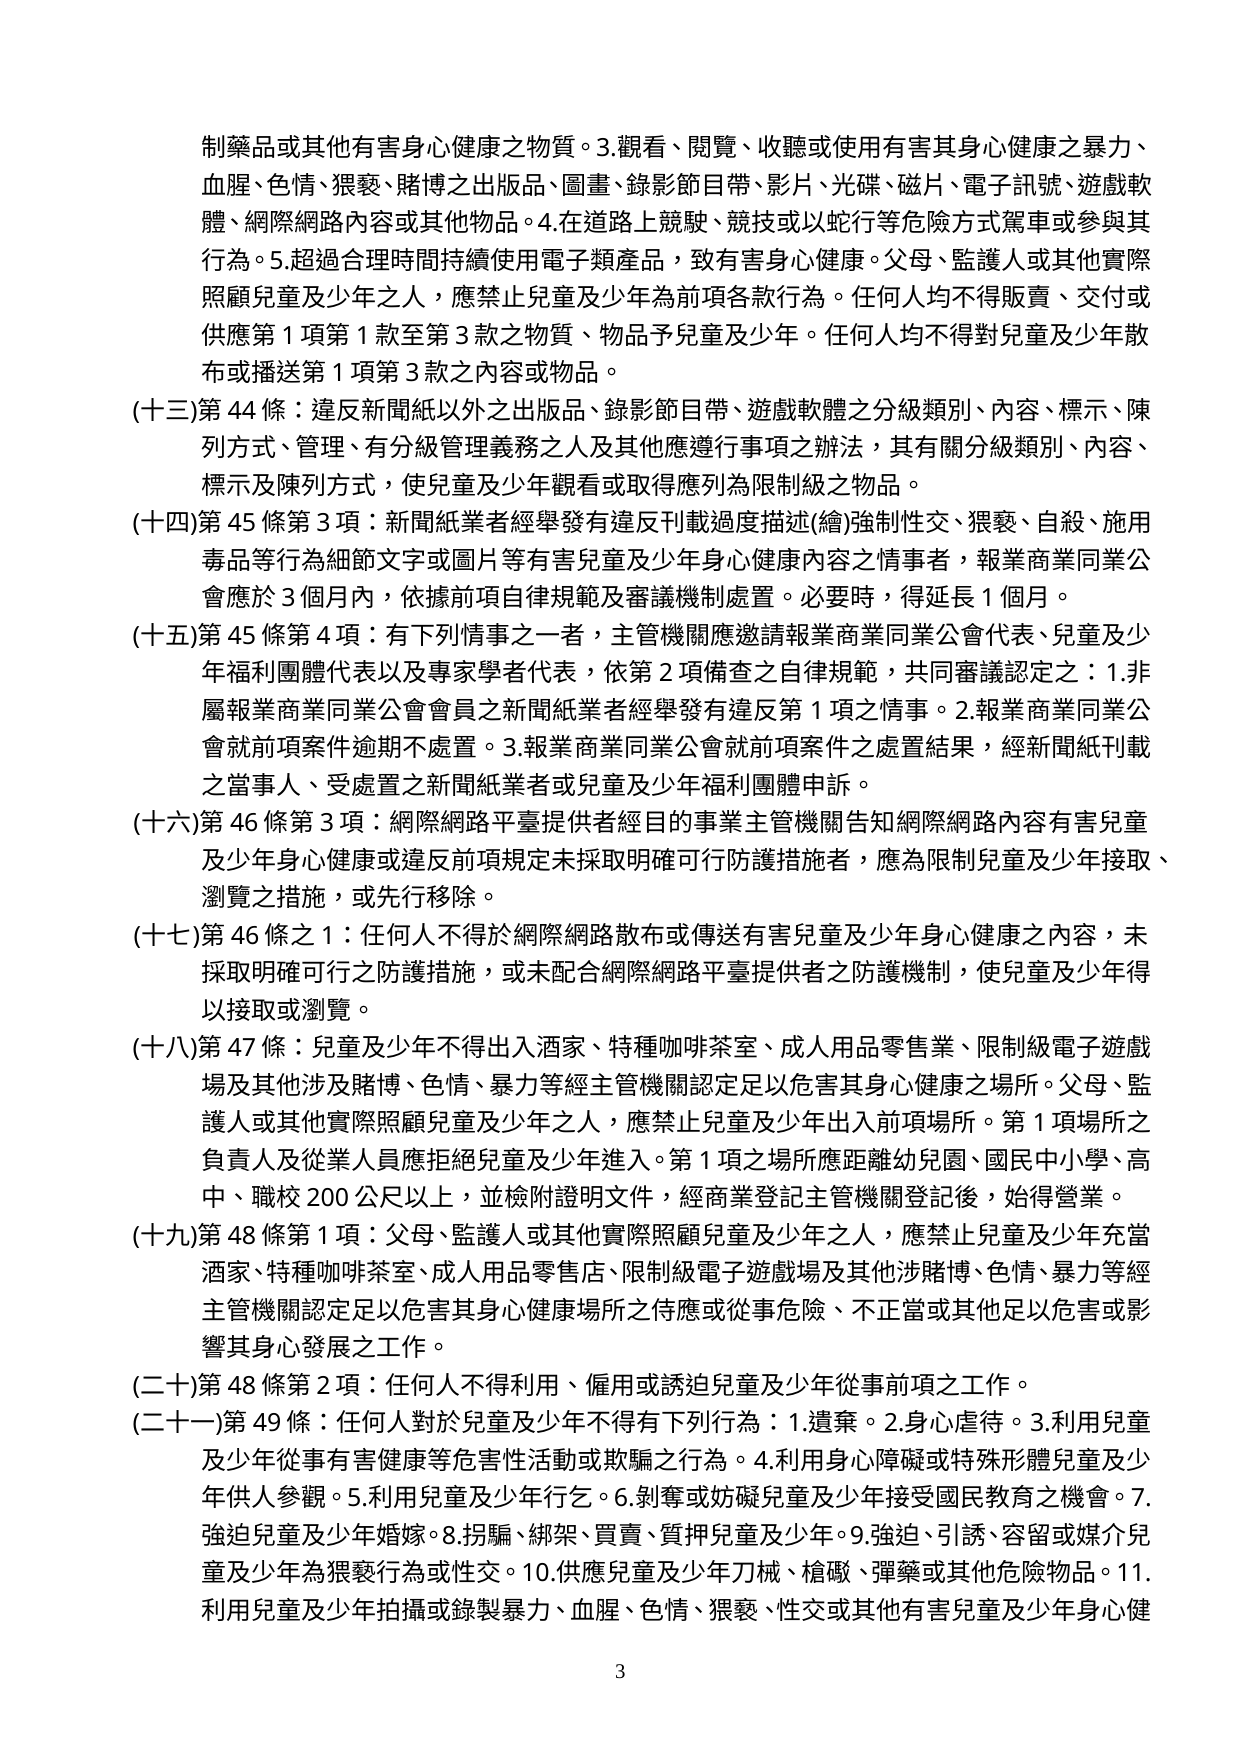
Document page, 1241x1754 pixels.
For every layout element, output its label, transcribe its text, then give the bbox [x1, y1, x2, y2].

text (十三)第44條：違反新聞紙以外之出版品、錄影節目帶、遊戲軟體之分級類別、內容、標示、陳列方式、管理、有分級管理義務之人及其他應遵行事項之辦法，其有關分級類別、內容、標示及陳列方式，使兒童及少年觀看或取得應列為限制級之物品。 [119, 389, 1152, 502]
text (二十)第48條第2項：任何人不得利用、僱用或誘迫兒童及少年從事前項之工作。 [119, 1364, 1152, 1402]
text (十八)第47條：兒童及少年不得出入酒家、特種咖啡茶室、成人用品零售業、限制級電子遊戲場及其他涉及賭博、色情、暴力等經主管機關認定足以危害其身心健康之場所。父母、監護人或其他實際照顧兒童及少年之人，應禁止兒童及少年出入前項場所。第1項場所之負責人及從業人員應拒絕兒童及少年進入。第1項之場所應距離幼兒園、國民中小學、高中、職校200公尺以上，並檢附證明文件，經商業登記主管機關登記後，始得營業。 [119, 1027, 1152, 1214]
text (十五)第45條第4項：有下列情事之一者，主管機關應邀請報業商業同業公會代表、兒童及少年福利團體代表以及專家學者代表，依第2項備查之自律規範，共同審議認定之：1.非屬報業商業同業公會會員之新聞紙業者經舉發有違反第1項之情事。2.報業商業同業公會就前項案件逾期不處置。3.報業商業同業公會就前項案件之處置結果，經新聞紙刊載之當事人、受處置之新聞紙業者或兒童及少年福利團體申訴。 [119, 614, 1152, 802]
text (二十一)第49條：任何人對於兒童及少年不得有下列行為：1.遺棄。2.身心虐待。3.利用兒童及少年從事有害健康等危害性活動或欺騙之行為。4.利用身心障礙或特殊形體兒童及少年供人參觀。5.利用兒童及少年行乞。6.剝奪或妨礙兒童及少年接受國民教育之機會。7.強迫兒童及少年婚嫁。8.拐騙、綁架、買賣、質押兒童及少年。9.強迫、引誘、容留或媒介兒童及少年為猥褻行為或性交。10.供應兒童及少年刀械、槍礟、彈藥或其他危險物品。11.利用兒童及少年拍攝或錄製暴力、血腥、色情、猥褻、性交或其他有害兒童及少年身心健康之出版品、圖畫、錄影節目帶、影片、光碟、磁片、電子訊號、遊戲軟體、網際網路內容或其他物品。12.迫使或誘使兒童及少年處於對其生命、身體易發生立即危險或傷害之環境。13.帶領或誘使兒童及少年進入有礙其身心健康之場所。14.強迫、引誘、容留或媒介兒童及少年為自殺行為。15.其他對兒童及少年或利用兒童及少年犯罪或為不正當之行為。 [119, 1402, 1152, 1627]
text (十九)第48條第1項：父母、監護人或其他實際照顧兒童及少年之人，應禁止兒童及少年充當酒家、特種咖啡茶室、成人用品零售店、限制級電子遊戲場及其他涉賭博、色情、暴力等經主管機關認定足以危害其身心健康場所之侍應或從事危險、不正當或其他足以危害或影響其身心發展之工作。 [119, 1214, 1152, 1364]
text (十七)第46條之1：任何人不得於網際網路散布或傳送有害兒童及少年身心健康之內容，未採取明確可行之防護措施，或未配合網際網路平臺提供者之防護機制，使兒童及少年得以接取或瀏覽。 [119, 914, 1152, 1027]
text 制藥品或其他有害身心健康之物質。3.觀看、閱覽、收聽或使用有害其身心健康之暴力、血腥、色情、猥褻、賭博之出版品、圖畫、錄影節目帶、影片、光碟、磁片、電子訊號、遊戲軟體、網際網路內容或其他物品。4.在道路上競駛、競技或以蛇行等危險方式駕車或參與其行為。5.超過合理時間持續使用電子類產品，致有害身心健康。父母、監護人或其他實際照顧兒童及少年之人，應禁止兒童及少年為前項各款行為。任何人均不得販賣、交付或供應第1項第1款至第3款之物質、物品予兒童及少年。任何人均不得對兒童及少年散布或播送第1項第3款之內容或物品。 [119, 127, 1152, 389]
text (十四)第45條第3項：新聞紙業者經舉發有違反刊載過度描述(繪)強制性交、猥褻、自殺、施用毒品等行為細節文字或圖片等有害兒童及少年身心健康內容之情事者，報業商業同業公會應於3個月內，依據前項自律規範及審議機制處置。必要時，得延長1個月。 [119, 502, 1152, 614]
text (十六)第46條第3項：網際網路平臺提供者經目的事業主管機關告知網際網路內容有害兒童及少年身心健康或違反前項規定未採取明確可行防護措施者，應為限制兒童及少年接取、瀏覽之措施，或先行移除。 [119, 802, 1152, 914]
